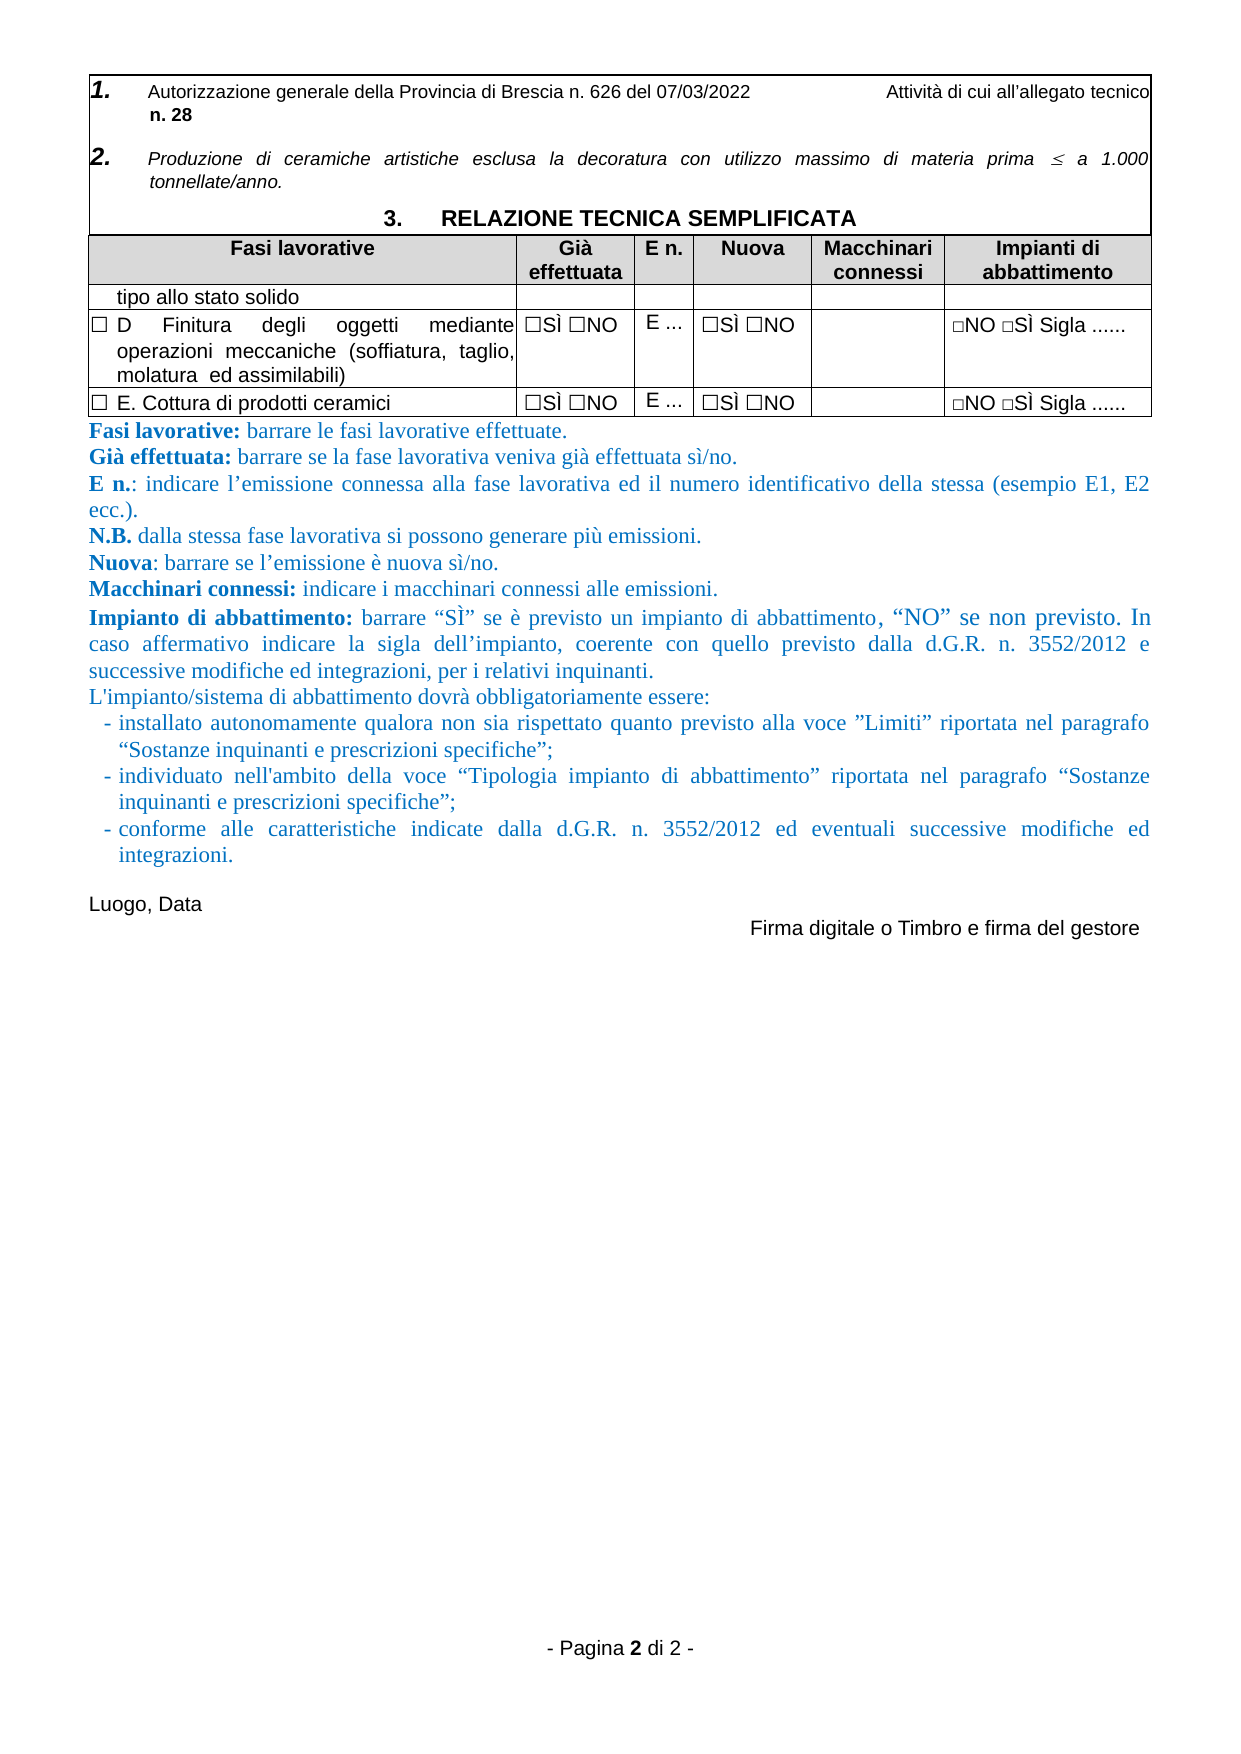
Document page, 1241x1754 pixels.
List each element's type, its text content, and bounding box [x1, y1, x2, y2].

table_cell ☐SÌ ☐NO [517, 310, 634, 387]
text L'impianto/sistema di abbattimento dovrà obbligatoriamente essere: [89, 683, 1152, 709]
table_cell ☐SÌ ☐NO [694, 388, 811, 416]
list conforme alle caratteristiche indicate dalla d.G.R. n. 3552/2012 ed eventuali successive modifiche ed integrazioni. [103, 815, 1152, 867]
table_cell ☐NO ☐SÌ Sigla ...... [945, 388, 1151, 416]
table_cell [945, 285, 1151, 309]
table_cell ☐ D Finitura degli oggetti mediante operazioni meccaniche (soffiatura, taglio, molatura ed assimilabili) [89, 310, 516, 387]
text Fasi lavorative: barrare le fasi lavorative effettuate. [89, 417, 1152, 443]
table_cell [812, 310, 944, 387]
table_cell [635, 285, 693, 309]
table_header Già effettuata [517, 236, 634, 284]
text E n.: indicare l’emissione connessa alla fase lavorativa ed il numero identificativo della stessa (esempio E1, E2 ecc.). [89, 470, 1152, 522]
table_header E n. [635, 236, 693, 284]
table_header Nuova [694, 236, 811, 284]
list installato autonomamente qualora non sia rispettato quanto previsto alla voce ”Limiti” riportata nel paragrafo “Sostanze inquinanti e prescrizioni specifiche”; [103, 709, 1152, 762]
table_cell ☐SÌ ☐NO [517, 388, 634, 416]
text Luogo, Data [89, 891, 1152, 915]
table_cell [517, 285, 634, 309]
table_cell ☐SÌ ☐NO [694, 310, 811, 387]
table_cell [694, 285, 811, 309]
text Nuova: barrare se l’emissione è nuova sì/no. [89, 549, 1152, 575]
table_header Macchinari connessi [812, 236, 944, 284]
table_header Fasi lavorative [89, 236, 516, 284]
table_cell ☐NO ☐SÌ Sigla ...... [945, 310, 1151, 387]
table_cell E ... [635, 310, 693, 387]
table_cell tipo allo stato solido [89, 285, 516, 309]
list individuato nell'ambito della voce “Tipologia impianto di abbattimento” riportata nel paragrafo “Sostanze inquinanti e prescrizioni specifiche”; [103, 762, 1152, 815]
text Firma digitale o Timbro e firma del gestore [738, 915, 1152, 939]
text Macchinari connessi: indicare i macchinari connessi alle emissioni. [89, 575, 1152, 602]
text N.B. dalla stessa fase lavorativa si possono generare più emissioni. [89, 522, 1152, 549]
table_cell ☐ E. Cottura di prodotti ceramici [89, 388, 516, 416]
text Già effettuata: barrare se la fase lavorativa veniva già effettuata sì/no. [89, 443, 1152, 470]
table_header Impianti di abbattimento [945, 236, 1151, 284]
text Impianto di abbattimento: barrare “SÌ” se è previsto un impianto di abbattimento, “NO” se non previsto. In caso affermativo indicare la sigla dell’impianto, coerente con quello previsto dalla d.G.R. n. 3552/2012 e successive modifiche ed integrazioni, per i relativi inquinanti. [89, 602, 1152, 683]
table_cell E ... [635, 388, 693, 416]
table_cell [812, 285, 944, 309]
table_cell [812, 388, 944, 416]
